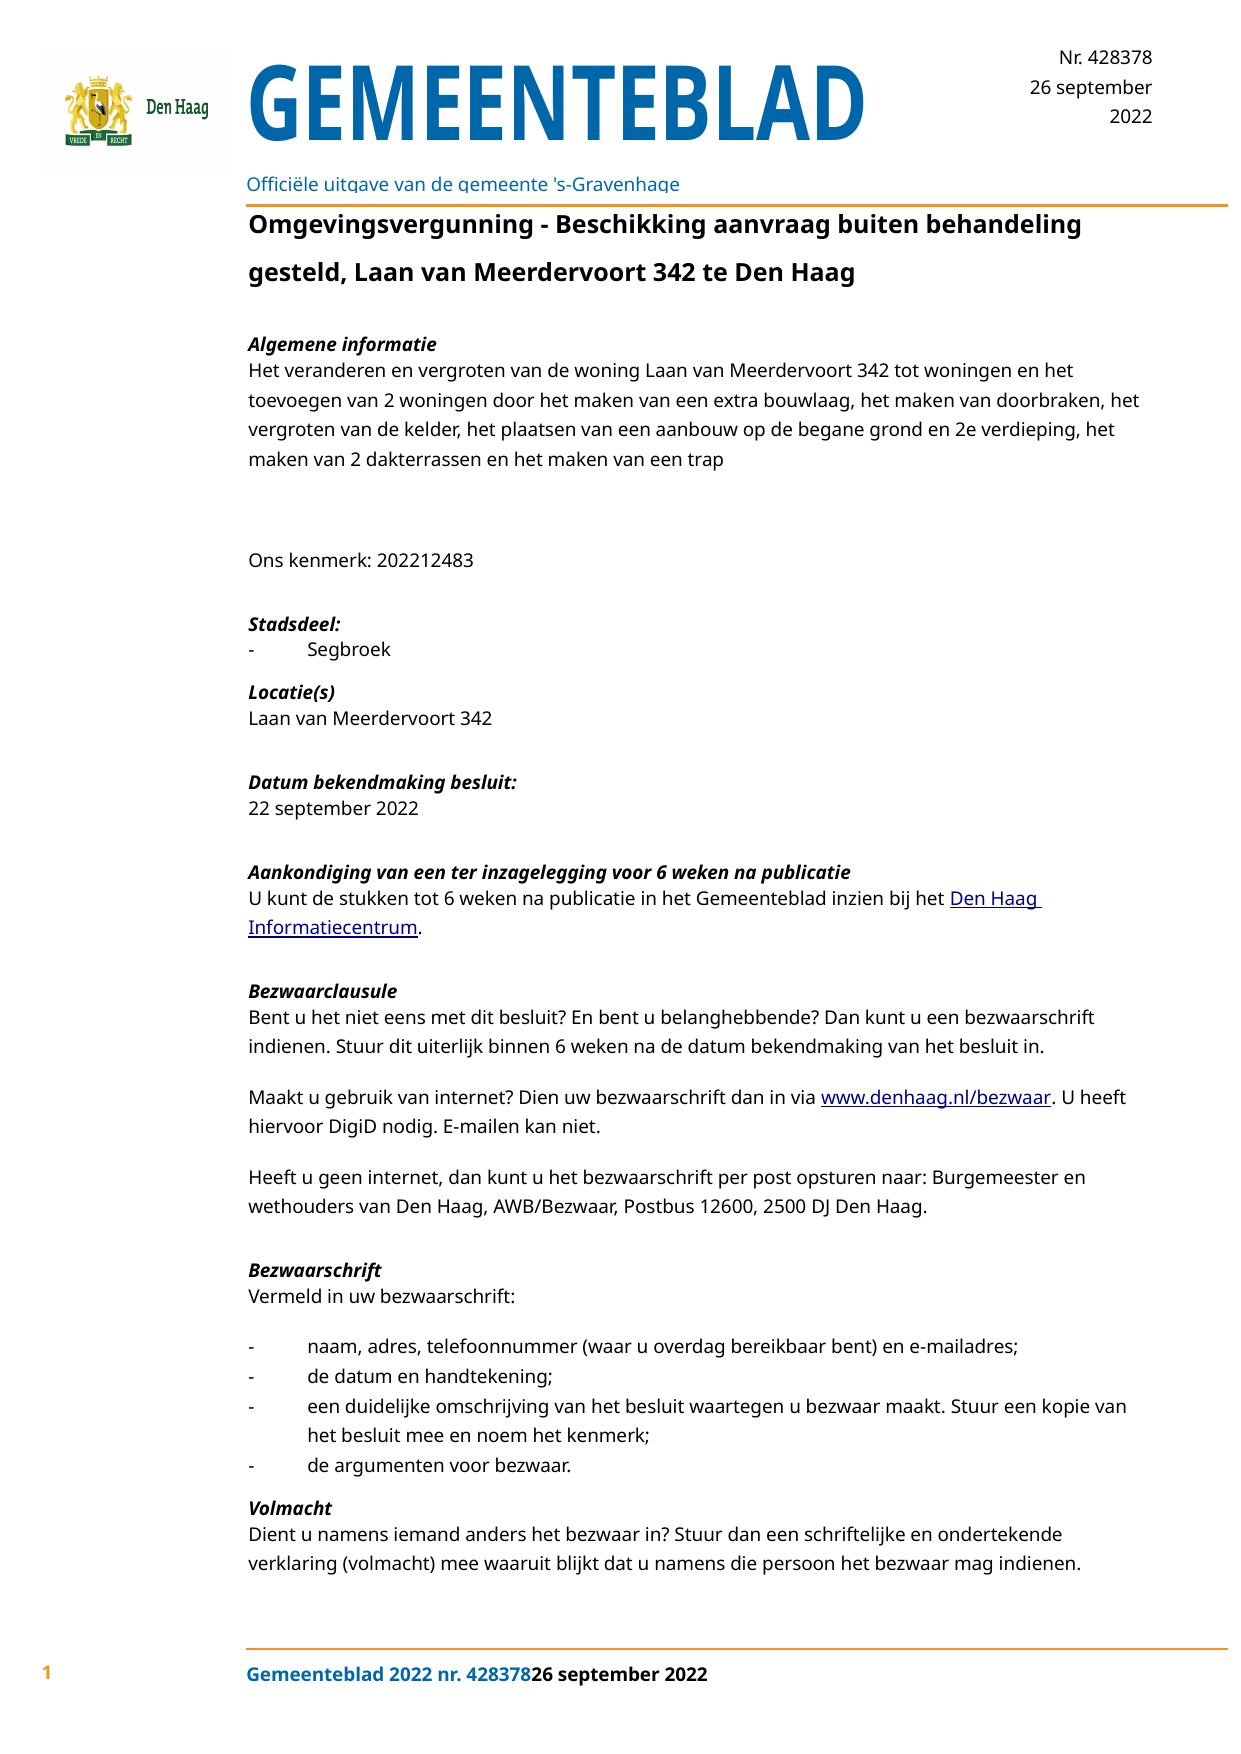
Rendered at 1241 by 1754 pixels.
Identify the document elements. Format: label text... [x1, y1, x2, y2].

text Vermeld in uw bezwaarschrift: [248, 1283, 1152, 1309]
text Dient u namens iemand anders het bezwaar in? Stuur dan een schriftelijke en ondertekende verklaring (volmacht) mee waaruit blijkt dat u namens die persoon het bezwaar mag indienen. [248, 1521, 1152, 1576]
text Laan van Meerdervoort 342 [248, 705, 1152, 731]
text Aankondiging van een ter inzagelegging voor 6 weken na publicatie [248, 859, 1152, 885]
text Stadsdeel: [248, 611, 1152, 636]
text Ons kenmerk: 202212483 [248, 547, 1152, 572]
text Maakt u gebruik van internet? Dien uw bezwaarschrift dan in via www.denhaag.nl/bezwaar. U heeft hiervoor DigiD nodig. E-mailen kan niet. [248, 1084, 1152, 1139]
text Algemene informatie [248, 331, 1152, 357]
text Omgevingsvergunning - Beschikking aanvraag buiten behandeling gesteld, Laan van Meerdervoort 342 te Den Haag [248, 207, 1152, 288]
text Volmacht [248, 1495, 1152, 1521]
text Bent u het niet eens met dit besluit? En bent u belanghebbende? Dan kunt u een bezwaarschrift indienen. Stuur dit uiterlijk binnen 6 weken na de datum bekendmaking van het besluit in. [248, 1004, 1152, 1059]
text Bezwaarclausule [248, 978, 1152, 1004]
text U kunt de stukken tot 6 weken na publicatie in het Gemeenteblad inzien bij het Den Haag Informatiecentrum. [248, 885, 1152, 940]
picture [41, 47, 231, 172]
text Datum bekendmaking besluit: [248, 769, 1152, 795]
list de argumenten voor bezwaar. [248, 1452, 1152, 1478]
text Locatie(s) [248, 679, 1152, 705]
text Heeft u geen internet, dan kunt u het bezwaarschrift per post opsturen naar: Burgemeester en wethouders van Den Haag, AWB/Bezwaar, Postbus 12600, 2500 DJ Den Haag. [248, 1164, 1152, 1219]
list naam, adres, telefoonnummer (waar u overdag bereikbaar bent) en e-mailadres; [248, 1334, 1152, 1359]
text 22 september 2022 [248, 795, 1152, 821]
text Het veranderen en vergroten van de woning Laan van Meerdervoort 342 tot woningen en het toevoegen van 2 woningen door het maken van een extra bouwlaag, het maken van doorbraken, het vergroten van de kelder, het plaatsen van een aanbouw op de begane grond en 2e verdieping, het maken van 2 dakterrassen en het maken van een trap [248, 357, 1152, 472]
list Segbroek [248, 636, 1152, 662]
list een duidelijke omschrijving van het besluit waartegen u bezwaar maakt. Stuur een kopie van het besluit mee en noem het kenmerk; [248, 1393, 1152, 1448]
list de datum en handtekening; [248, 1363, 1152, 1389]
text Bezwaarschrift [248, 1257, 1152, 1283]
